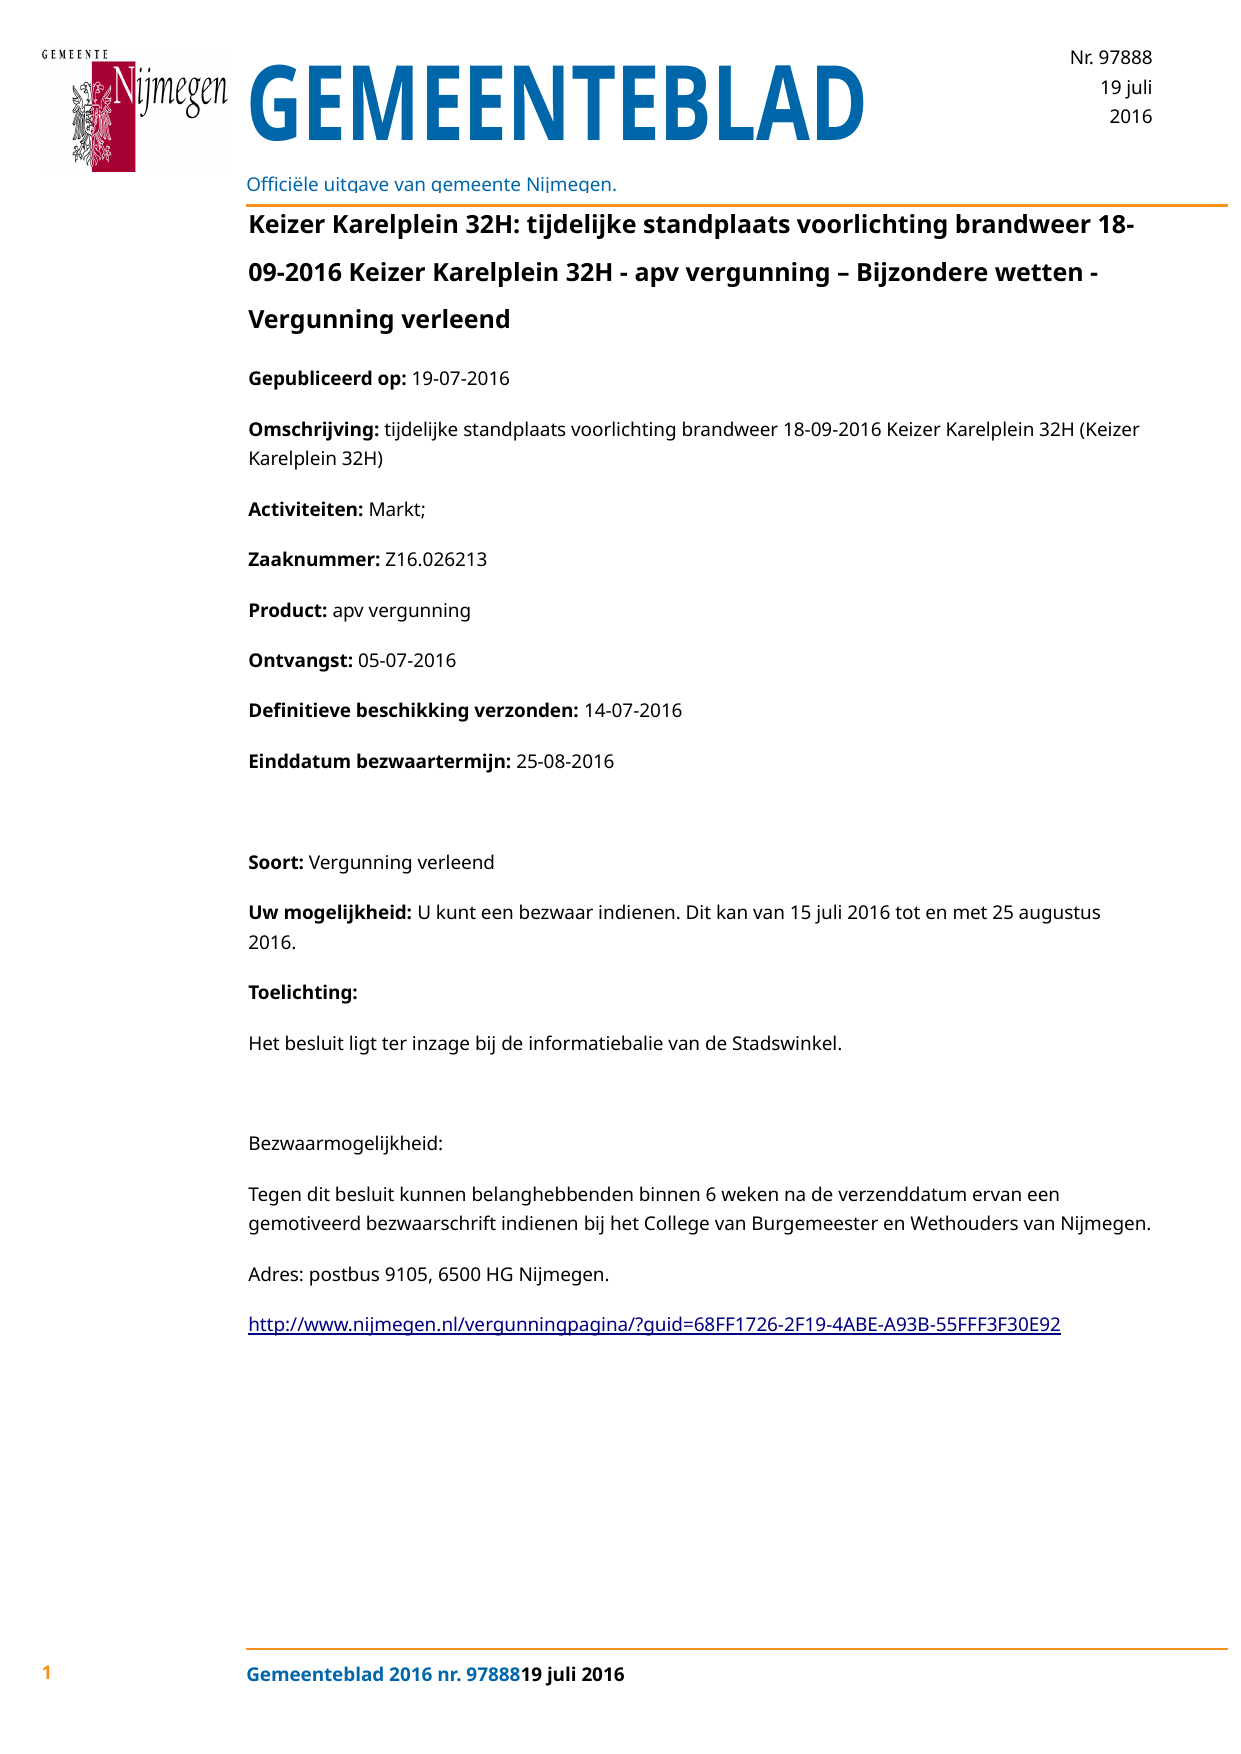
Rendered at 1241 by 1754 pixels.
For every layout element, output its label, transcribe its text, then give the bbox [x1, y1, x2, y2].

text Keizer Karelplein 32H: tijdelijke standplaats voorlichting brandweer 18-09-2016 Keizer Karelplein 32H - apv vergunning – Bijzondere wetten - Vergunning verleend [248, 207, 1152, 336]
text Einddatum bezwaartermijn: 25-08-2016 [248, 748, 1152, 774]
text Product: apv vergunning [248, 597, 1152, 622]
text Adres: postbus 9105, 6500 HG Nijmegen. [248, 1261, 1152, 1287]
text Gepubliceerd op: 19-07-2016 [248, 366, 1152, 391]
text Zaaknummer: Z16.026213 [248, 546, 1152, 572]
text Omschrijving: tijdelijke standplaats voorlichting brandweer 18-09-2016 Keizer Karelplein 32H (Keizer Karelplein 32H) [248, 416, 1152, 471]
text Soort: Vergunning verleend [248, 849, 1152, 874]
text Tegen dit besluit kunnen belanghebbenden binnen 6 weken na de verzenddatum ervan een gemotiveerd bezwaarschrift indienen bij het College van Burgemeester en Wethouders van Nijmegen. [248, 1181, 1152, 1236]
text Toelichting: [248, 979, 1152, 1005]
text Uw mogelijkheid: U kunt een bezwaar indienen. Dit kan van 15 juli 2016 tot en met 25 augustus 2016. [248, 899, 1152, 954]
text Ontvangst: 05-07-2016 [248, 647, 1152, 673]
text Activiteiten: Markt; [248, 496, 1152, 522]
text Definitieve beschikking verzonden: 14-07-2016 [248, 698, 1152, 723]
picture [41, 47, 231, 172]
text Het besluit ligt ter inzage bij de informatiebalie van de Stadswinkel. [248, 1030, 1152, 1055]
text Bezwaarmogelijkheid: [248, 1131, 1152, 1156]
text http://www.nijmegen.nl/vergunningpagina/?guid=68FF1726-2F19-4ABE-A93B-55FFF3F30E92 [248, 1311, 1152, 1337]
